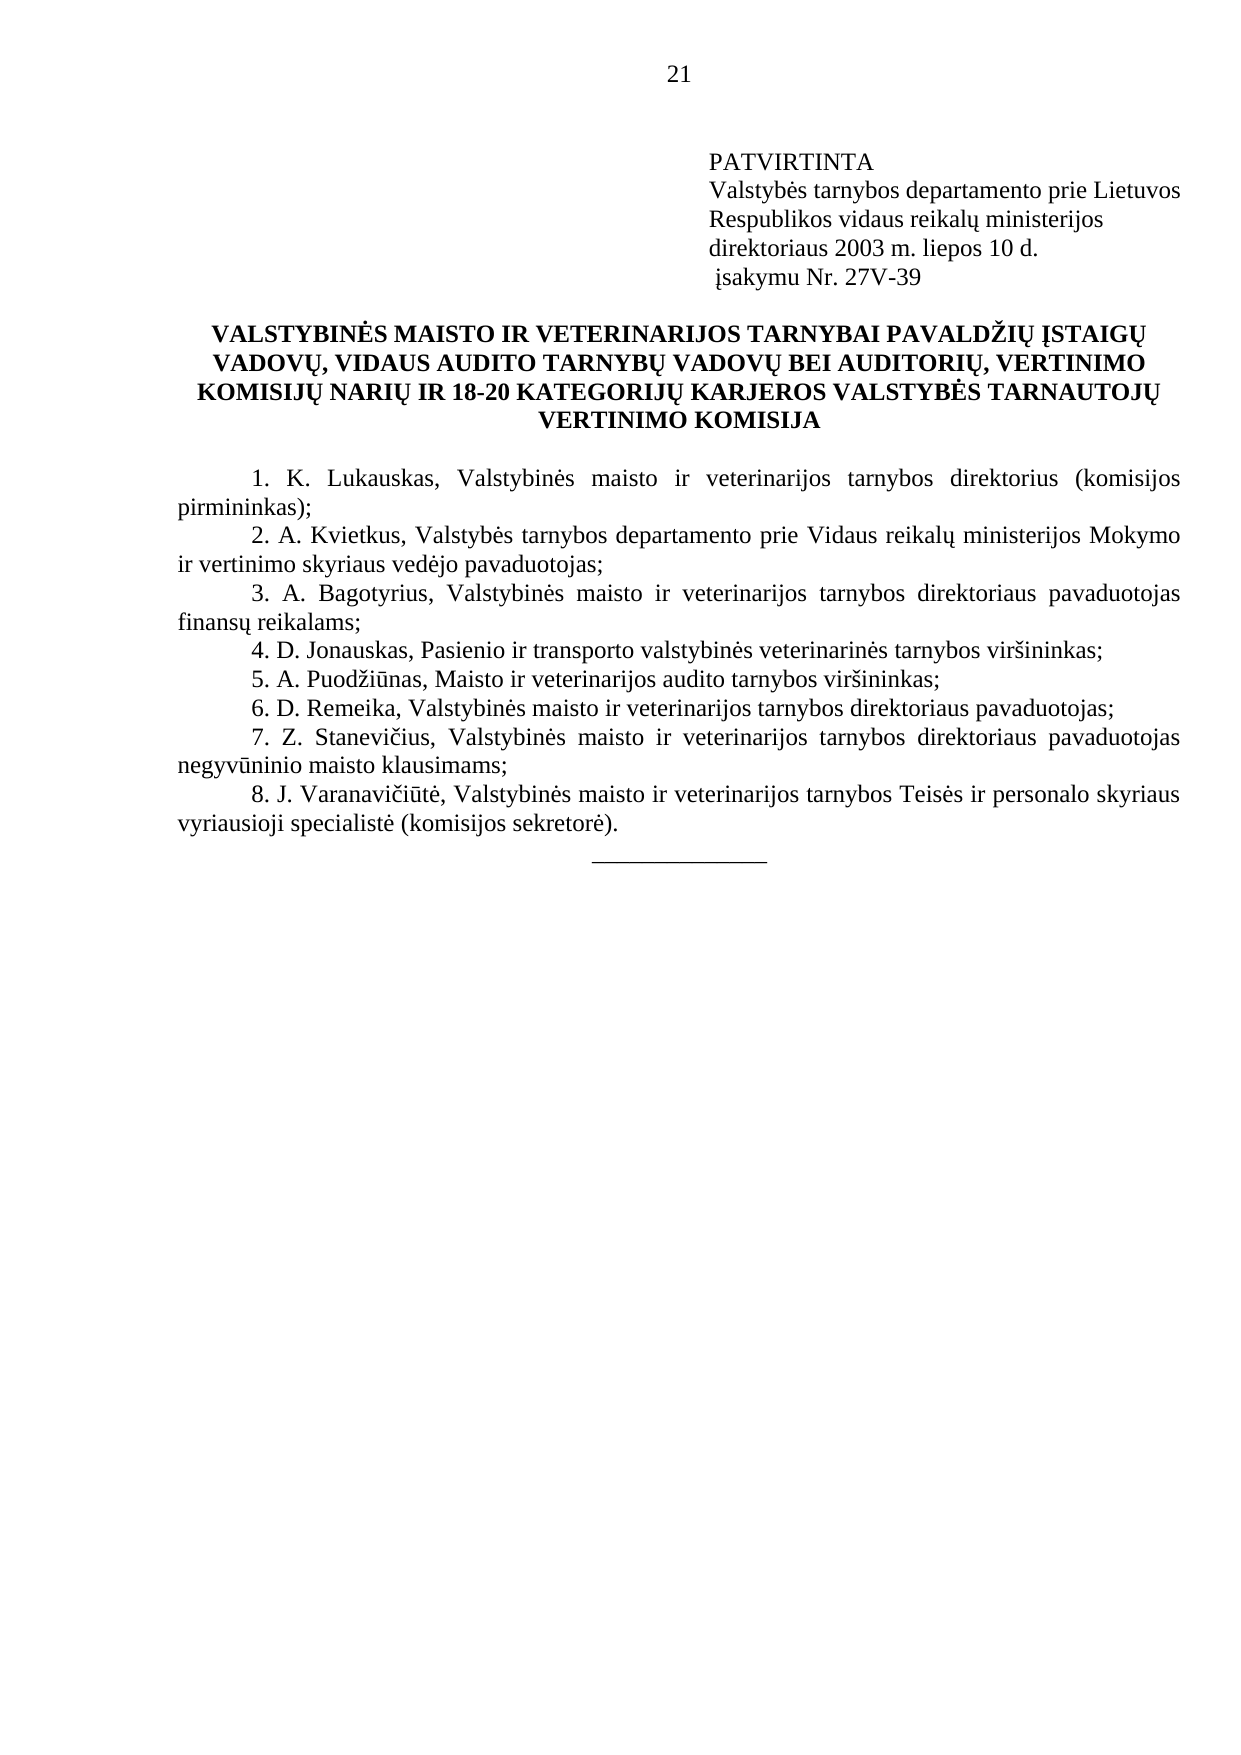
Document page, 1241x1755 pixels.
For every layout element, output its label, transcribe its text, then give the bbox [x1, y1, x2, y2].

text 8. J. Varanavičiūtė, Valstybinės maisto ir veterinarijos tarnybos Teisės ir personalo skyriaus vyriausioji specialistė (komisijos sekretorė). [177, 779, 1181, 837]
text direktoriaus 2003 m. liepos 10 d. [177, 233, 1181, 262]
text PATVIRTINTA [177, 147, 1181, 176]
text įsakymu Nr. 27V-39 [177, 262, 1181, 291]
text 1. K. Lukauskas, Valstybinės maisto ir veterinarijos tarnybos direktorius (komisijos pirmininkas); [177, 463, 1181, 521]
text 3. A. Bagotyrius, Valstybinės maisto ir veterinarijos tarnybos direktoriaus pavaduotojas finansų reikalams; [177, 578, 1181, 636]
text vALSTYBINĖS MAISTO IR VETERINARIJOS TARNYBai pavaldžių įstaigų vadovų, vidaus audito tarnybų vadovų BEI AUDITORIŲ, vertinimo komisijų narių ir 18-20 kategorijų karjeros valstybės tarnautojų vertinimo komisija [177, 319, 1181, 434]
text 2. A. Kvietkus, Valstybės tarnybos departamento prie Vidaus reikalų ministerijos Mokymo ir vertinimo skyriaus vedėjo pavaduotojas; [177, 521, 1181, 578]
text ______________ [177, 837, 1181, 866]
text 4. D. Jonauskas, Pasienio ir transporto valstybinės veterinarinės tarnybos viršininkas; [177, 636, 1181, 664]
text Respublikos vidaus reikalų ministerijos [177, 204, 1181, 233]
text 5. A. Puodžiūnas, Maisto ir veterinarijos audito tarnybos viršininkas; [177, 664, 1181, 693]
text Valstybės tarnybos departamento prie Lietuvos [177, 176, 1181, 204]
text 7. Z. Stanevičius, Valstybinės maisto ir veterinarijos tarnybos direktoriaus pavaduotojas negyvūninio maisto klausimams; [177, 722, 1181, 779]
text 6. D. Remeika, Valstybinės maisto ir veterinarijos tarnybos direktoriaus pavaduotojas; [177, 693, 1181, 722]
